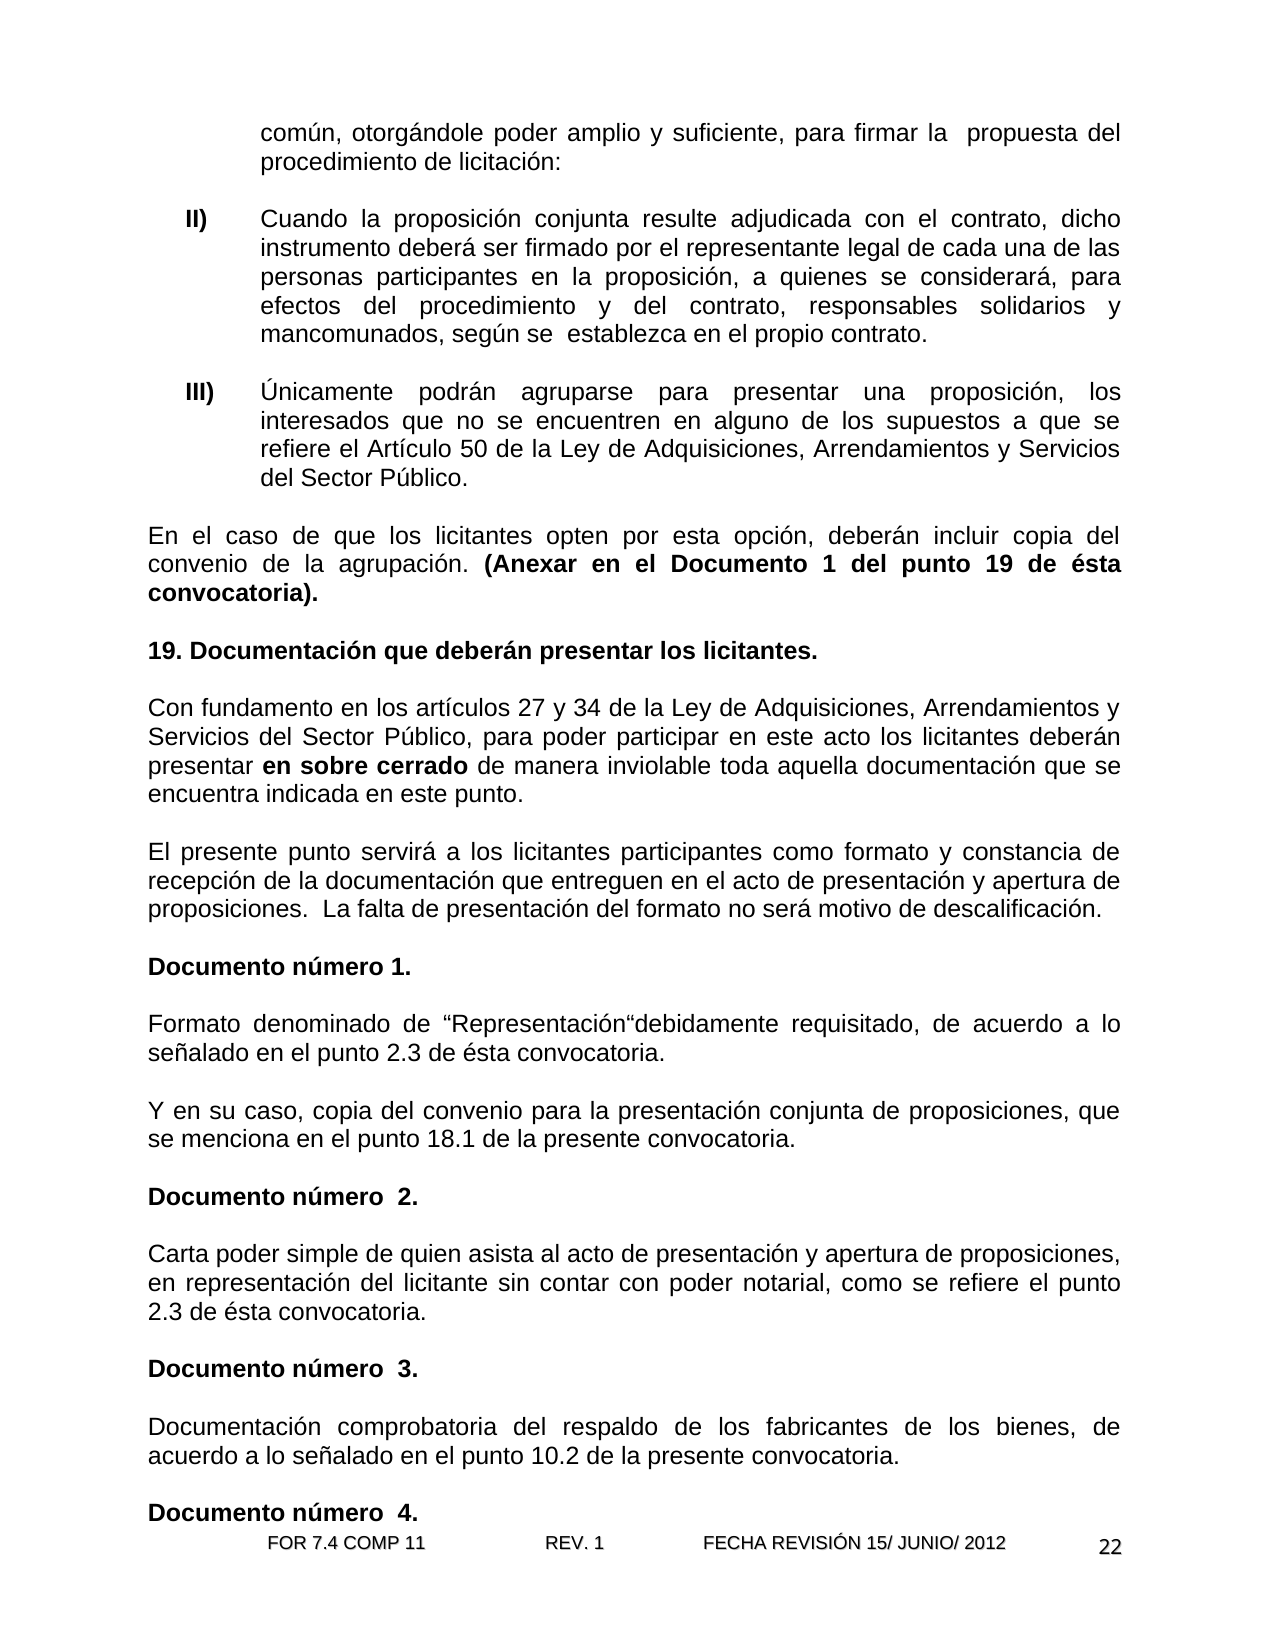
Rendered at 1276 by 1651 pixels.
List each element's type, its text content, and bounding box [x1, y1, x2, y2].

text El presente punto servirá a los licitantes participantes como formato y constancia de recepción de la documentación que entreguen en el acto de presentación y apertura de proposiciones. La falta de presentación del formato no será motivo de descalificación. [148, 837, 1122, 923]
text Documentación comprobatoria del respaldo de los fabricantes de los bienes, de acuerdo a lo señalado en el punto 10.2 de la presente convocatoria. [148, 1412, 1122, 1469]
text Con fundamento en los artículos 27 y 34 de la Ley de Adquisiciones, Arrendamientos y Servicios del Sector Público, para poder participar en este acto los licitantes deberán presentar en sobre cerrado de manera inviolable toda aquella documentación que se encuentra indicada en este punto. [148, 693, 1122, 808]
list Cuando la proposición conjunta resulte adjudicada con el contrato, dicho instrumento deberá ser firmado por el representante legal de cada una de las personas participantes en la proposición, a quienes se considerará, para efectos del procedimiento y del contrato, responsables solidarios y mancomunados, según se establezca en el propio contrato. [185, 204, 1122, 348]
text Y en su caso, copia del convenio para la presentación conjunta de proposiciones, que se menciona en el punto 18.1 de la presente convocatoria. [148, 1096, 1122, 1153]
text Documento número 4. [148, 1498, 1122, 1527]
text Carta poder simple de quien asista al acto de presentación y apertura de proposiciones, en representación del licitante sin contar con poder notarial, como se refiere el punto 2.3 de ésta convocatoria. [148, 1239, 1122, 1326]
text En el caso de que los licitantes opten por esta opción, deberán incluir copia del convenio de la agrupación. (Anexar en el Documento 1 del punto 19 de ésta convocatoria). [148, 521, 1122, 607]
text Documento número 2. [148, 1182, 1122, 1211]
text 19. Documentación que deberán presentar los licitantes. [148, 636, 1122, 664]
text Documento número 1. [148, 952, 1122, 981]
list común, otorgándole poder amplio y suficiente, para firmar la propuesta del procedimiento de licitación: [185, 118, 1122, 176]
text Formato denominado de “Representación“debidamente requisitado, de acuerdo a lo señalado en el punto 2.3 de ésta convocatoria. [148, 1009, 1122, 1067]
text Documento número 3. [148, 1354, 1122, 1383]
list Únicamente podrán agruparse para presentar una proposición, los interesados que no se encuentren en alguno de los supuestos a que se refiere el Artículo 50 de la Ley de Adquisiciones, Arrendamientos y Servicios del Sector Público. [185, 377, 1122, 492]
